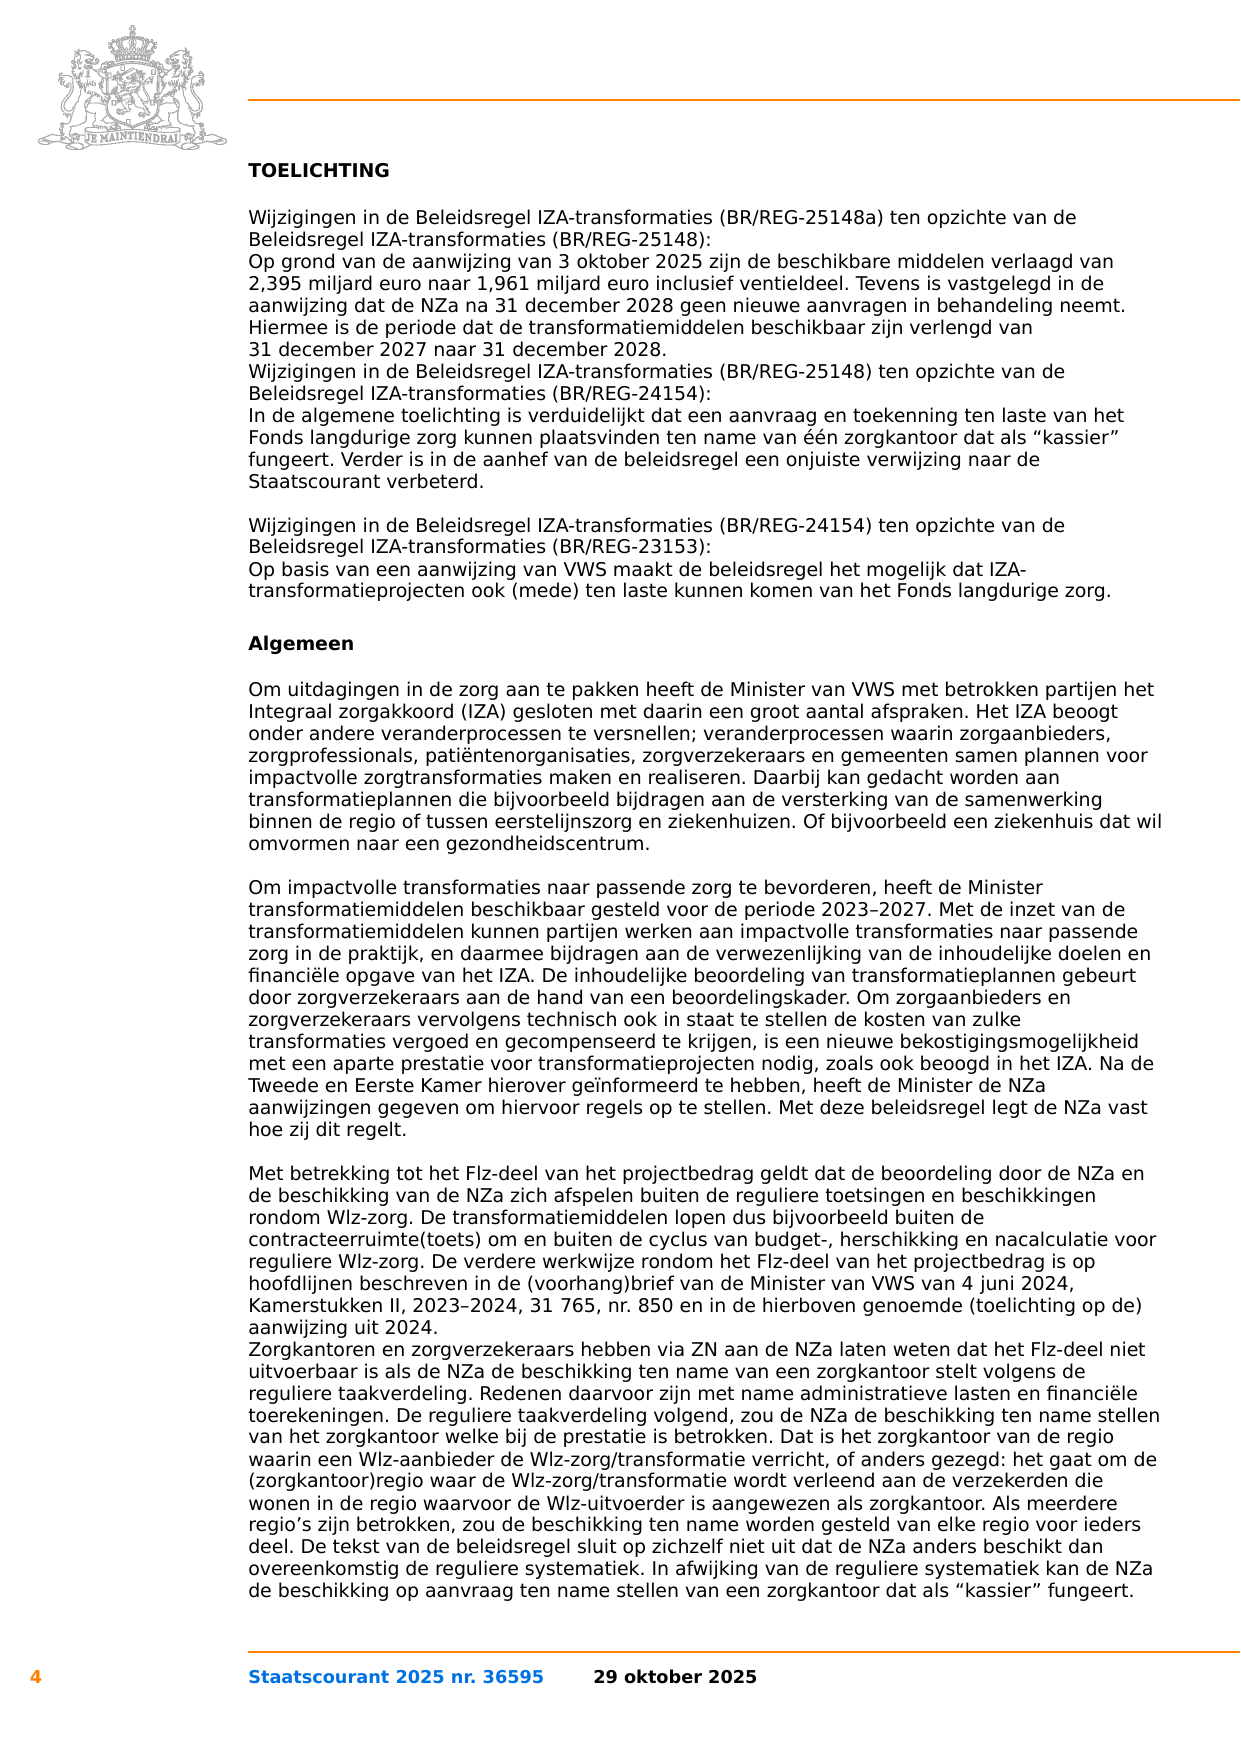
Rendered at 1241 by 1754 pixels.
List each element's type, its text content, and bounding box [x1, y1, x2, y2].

subtitle TOELICHTING [248, 160, 1163, 182]
picture [38, 25, 227, 150]
text Om impactvolle transformaties naar passende zorg te bevorderen, heeft de Minister transformatiemiddelen beschikbaar gesteld voor de periode 2023–2027. Met de inzet van de transformatiemiddelen kunnen partijen werken aan impactvolle transformaties naar passende zorg in de praktijk, en daarmee bijdragen aan de verwezenlijking van de inhoudelijke doelen en financiële opgave van het IZA. De inhoudelijke beoordeling van transformatieplannen gebeurt door zorgverzekeraars aan de hand van een beoordelingskader. Om zorgaanbieders en zorgverzekeraars vervolgens technisch ook in staat te stellen de kosten van zulke transformaties vergoed en gecompenseerd te krijgen, is een nieuwe bekostigingsmogelijkheid met een aparte prestatie voor transformatieprojecten nodig, zoals ook beoogd in het IZA. Na de Tweede en Eerste Kamer hierover geïnformeerd te hebben, heeft de Minister de NZa aanwijzingen gegeven om hiervoor regels op te stellen. Met deze beleidsregel legt de NZa vast hoe zij dit regelt. [248, 877, 1163, 1141]
text Op basis van een aanwijzing van VWS maakt de beleidsregel het mogelijk dat IZA-transformatieprojecten ook (mede) ten laste kunnen komen van het Fonds langdurige zorg. [248, 558, 1163, 602]
text Zorgkantoren en zorgverzekeraars hebben via ZN aan de NZa laten weten dat het Flz-deel niet uitvoerbaar is als de NZa de beschikking ten name van een zorgkantoor stelt volgens de reguliere taakverdeling. Redenen daarvoor zijn met name administratieve lasten en financiële toerekeningen. De reguliere taakverdeling volgend, zou de NZa de beschikking ten name stellen van het zorgkantoor welke bij de prestatie is betrokken. Dat is het zorgkantoor van de regio waarin een Wlz-aanbieder de Wlz-zorg/transformatie verricht, of anders gezegd: het gaat om de (zorgkantoor)regio waar de Wlz-zorg/transformatie wordt verleend aan de verzekerden die wonen in de regio waarvoor de Wlz-uitvoerder is aangewezen als zorgkantoor. Als meerdere regio’s zijn betrokken, zou de beschikking ten name worden gesteld van elke regio voor ieders deel. De tekst van de beleidsregel sluit op zichzelf niet uit dat de NZa anders beschikt dan overeenkomstig de reguliere systematiek. In afwijking van de reguliere systematiek kan de NZa de beschikking op aanvraag ten name stellen van een zorgkantoor dat als “kassier” fungeert. [248, 1338, 1163, 1602]
text Met betrekking tot het Flz-deel van het projectbedrag geldt dat de beoordeling door de NZa en de beschikking van de NZa zich afspelen buiten de reguliere toetsingen en beschikkingen rondom Wlz-zorg. De transformatiemiddelen lopen dus bijvoorbeeld buiten de contracteerruimte(toets) om en buiten de cyclus van budget-, herschikking en nacalculatie voor reguliere Wlz-zorg. De verdere werkwijze rondom het Flz-deel van het projectbedrag is op hoofdlijnen beschreven in de (voorhang)brief van de Minister van VWS van 4 juni 2024, Kamerstukken II, 2023–2024, 31 765, nr. 850 en in de hierboven genoemde (toelichting op de) aanwijzing uit 2024. [248, 1163, 1163, 1338]
text Op grond van de aanwijzing van 3 oktober 2025 zijn de beschikbare middelen verlaagd van 2,395 miljard euro naar 1,961 miljard euro inclusief ventieldeel. Tevens is vastgelegd in de aanwijzing dat de NZa na 31 december 2028 geen nieuwe aanvragen in behandeling neemt. Hiermee is de periode dat de transformatiemiddelen beschikbaar zijn verlengd van 31 december 2027 naar 31 december 2028. [248, 251, 1163, 361]
text In de algemene toelichting is verduidelijkt dat een aanvraag en toekenning ten laste van het Fonds langdurige zorg kunnen plaatsvinden ten name van één zorgkantoor dat als “kassier” fungeert. Verder is in de aanhef van de beleidsregel een onjuiste verwijzing naar de Staatscourant verbeterd. [248, 405, 1163, 493]
text Wijzigingen in de Beleidsregel IZA-transformaties (BR/REG-24154) ten opzichte van de Beleidsregel IZA-transformaties (BR/REG-23153): [248, 514, 1163, 558]
text Om uitdagingen in de zorg aan te pakken heeft de Minister van VWS met betrokken partijen het Integraal zorgakkoord (IZA) gesloten met daarin een groot aantal afspraken. Het IZA beoogt onder andere veranderprocessen te versnellen; veranderprocessen waarin zorgaanbieders, zorgprofessionals, patiëntenorganisaties, zorgverzekeraars en gemeenten samen plannen voor impactvolle zorgtransformaties maken en realiseren. Daarbij kan gedacht worden aan transformatieplannen die bijvoorbeeld bijdragen aan de versterking van de samenwerking binnen de regio of tussen eerstelijnszorg en ziekenhuizen. Of bijvoorbeeld een ziekenhuis dat wil omvormen naar een gezondheidscentrum. [248, 679, 1163, 855]
text Wijzigingen in de Beleidsregel IZA-transformaties (BR/REG-25148) ten opzichte van de Beleidsregel IZA-transformaties (BR/REG-24154): [248, 361, 1163, 405]
text Wijzigingen in de Beleidsregel IZA-transformaties (BR/REG-25148a) ten opzichte van de Beleidsregel IZA-transformaties (BR/REG-25148): [248, 207, 1163, 251]
subtitle Algemeen [248, 632, 1163, 654]
